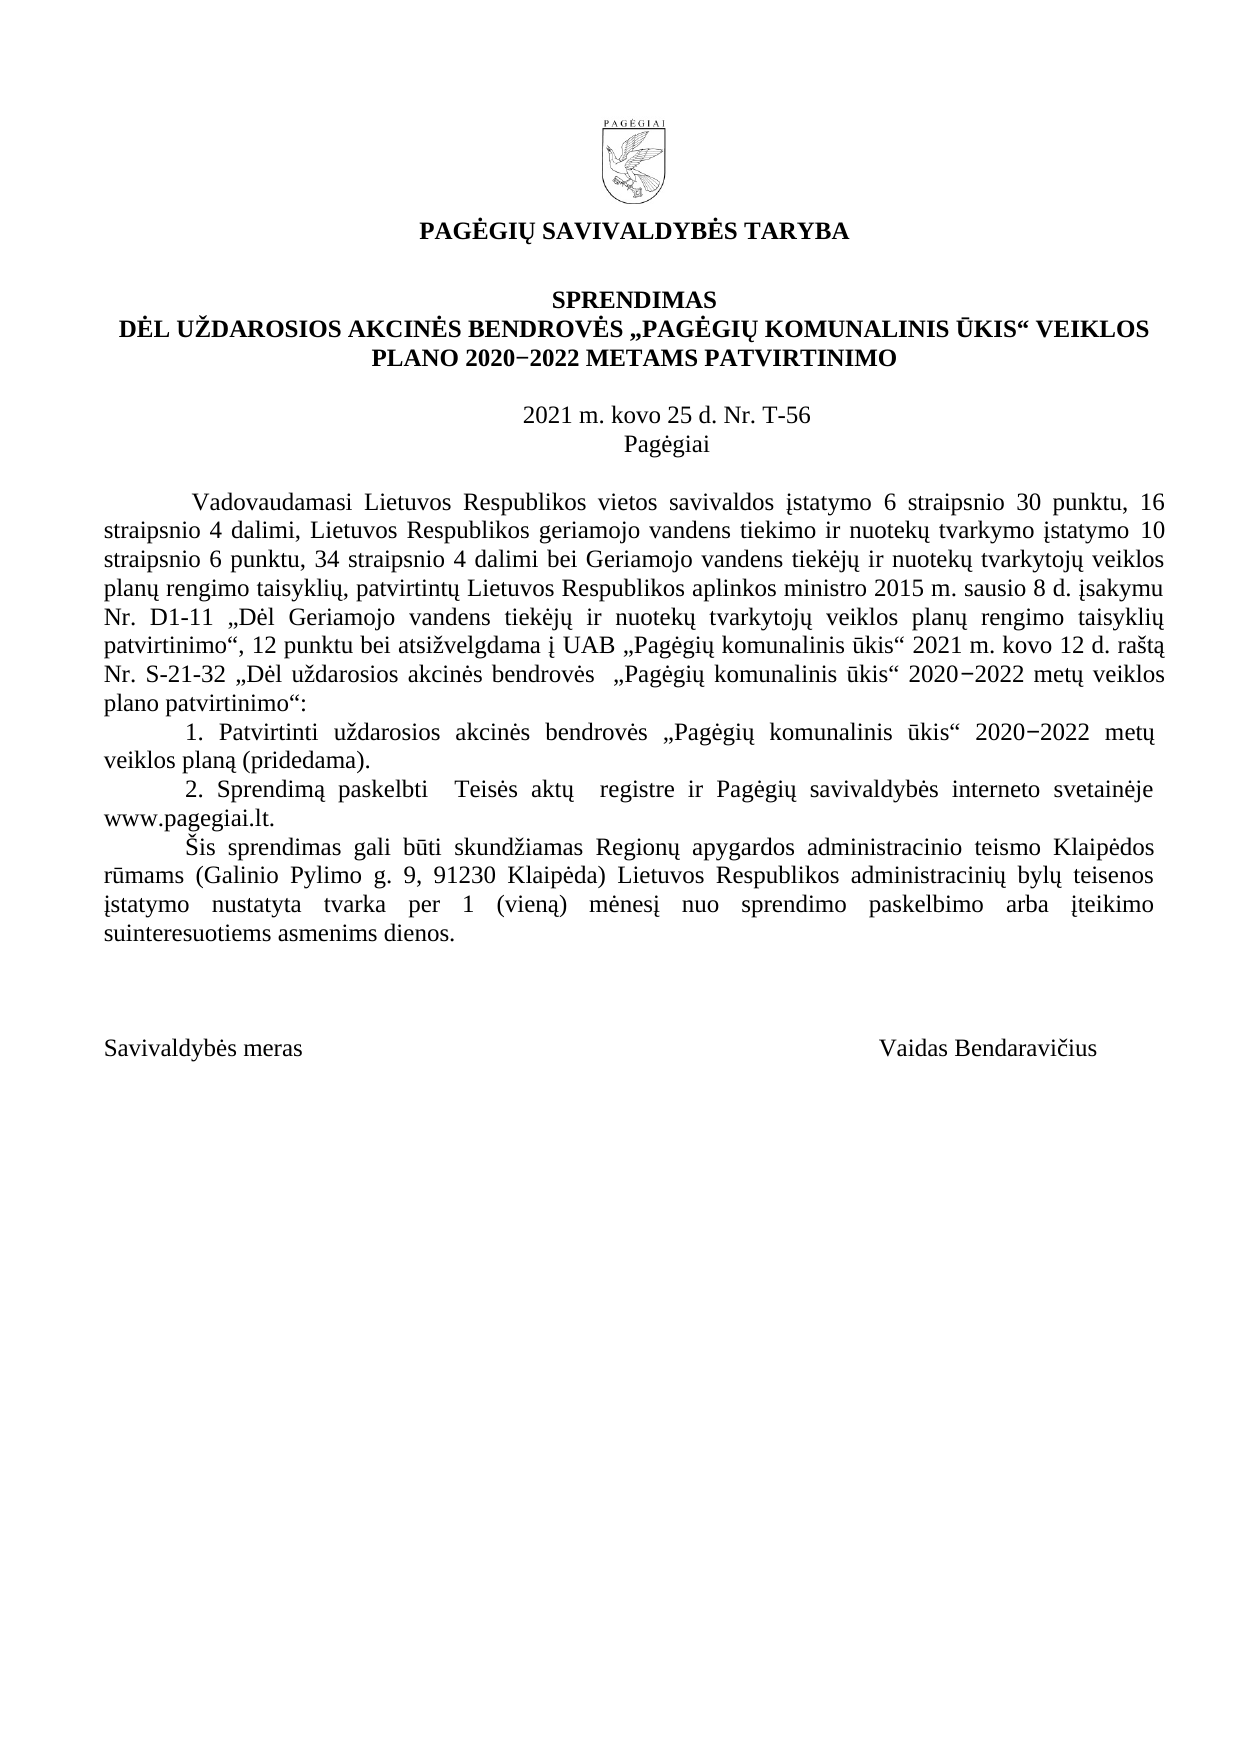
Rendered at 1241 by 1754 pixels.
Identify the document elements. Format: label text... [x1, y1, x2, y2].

text 1. Patvirtinti uždarosios akcinės bendrovės „Pagėgių komunalinis ūkis“ 2020−2022 metų veiklos planą (pridedama). [103, 717, 1155, 774]
text DĖL UŽDAROSIOS AKCINĖS BENDROVĖS „PAGĖGIŲ KOMUNALINIS ŪKIS“ VEIKLOS PLANO 2020−2022 METAMS PATVIRTINIMO [103, 314, 1165, 372]
text PAGĖGIŲ SAVIVALDYBĖS TARYBA [103, 216, 1165, 245]
text Savivaldybės meras Vaidas Bendaravičius [103, 1033, 1165, 1062]
text Šis sprendimas gali būti skundžiamas Regionų apygardos administracinio teismo Klaipėdos rūmams (Galinio Pylimo g. 9, 91230 Klaipėda) Lietuvos Respublikos administracinių bylų teisenos įstatymo nustatyta tvarka per 1 (vieną) mėnesį nuo sprendimo paskelbimo arba įteikimo suinteresuotiems asmenims dienos. [103, 832, 1155, 947]
text 2021 m. kovo 25 d. Nr. T-56 [103, 401, 1155, 429]
text Pagėgiai [103, 429, 1155, 458]
text Vadovaudamasi Lietuvos Respublikos vietos savivaldos įstatymo 6 straipsnio 30 punktu, 16 straipsnio 4 dalimi, Lietuvos Respublikos geriamojo vandens tiekimo ir nuotekų tvarkymo įstatymo 10 straipsnio 6 punktu, 34 straipsnio 4 dalimi bei Geriamojo vandens tiekėjų ir nuotekų tvarkytojų veiklos planų rengimo taisyklių, patvirtintų Lietuvos Respublikos aplinkos ministro 2015 m. sausio 8 d. įsakymu Nr. D1-11 „Dėl Geriamojo vandens tiekėjų ir nuotekų tvarkytojų veiklos planų rengimo taisyklių patvirtinimo“, 12 punktu bei atsižvelgdama į UAB „Pagėgių komunalinis ūkis“ 2021 m. kovo 12 d. raštą Nr. S-21-32 „Dėl uždarosios akcinės bendrovės „Pagėgių komunalinis ūkis“ 2020−2022 metų veiklos plano patvirtinimo“: [103, 487, 1165, 717]
text 2. Sprendimą paskelbti Teisės aktų registre ir Pagėgių savivaldybės interneto svetainėje www.pagegiai.lt. [103, 774, 1155, 832]
text sprendimas [103, 286, 1165, 314]
